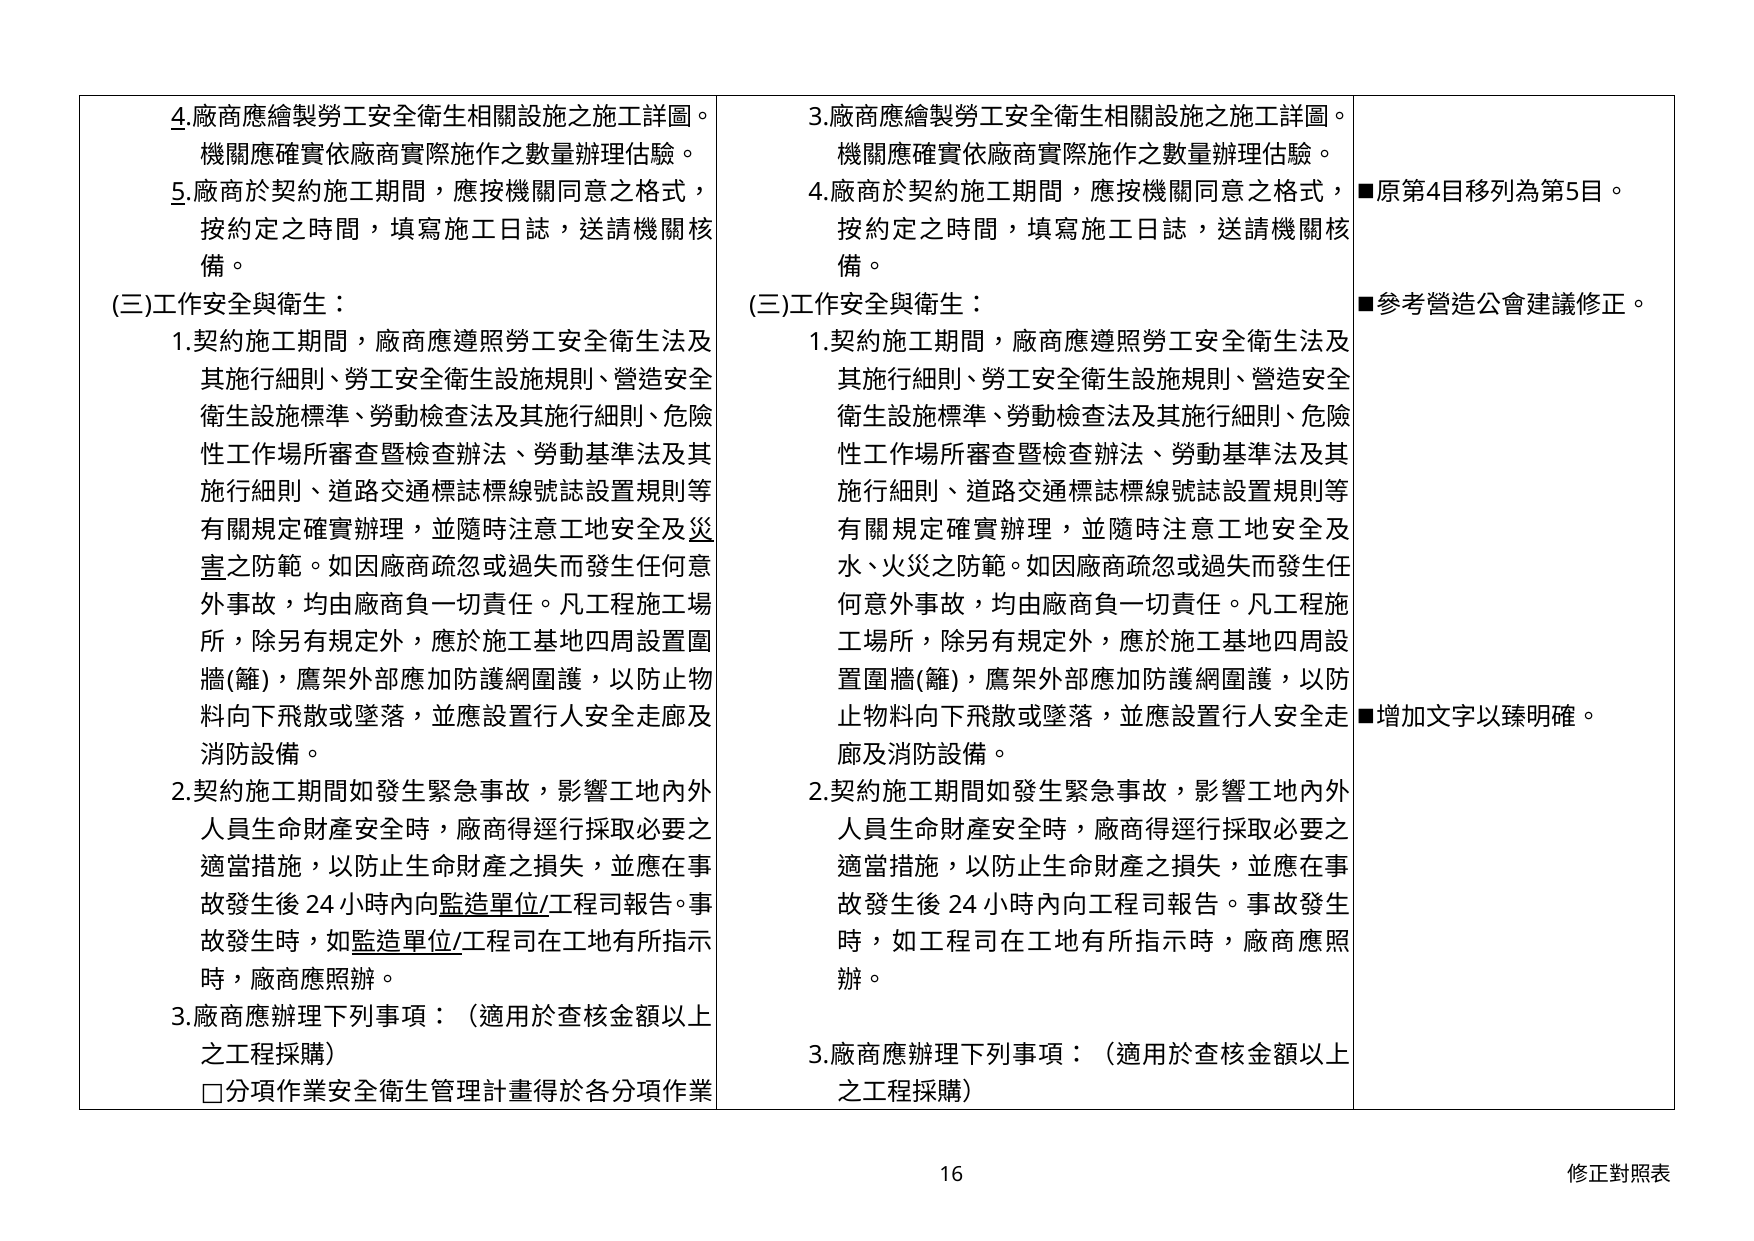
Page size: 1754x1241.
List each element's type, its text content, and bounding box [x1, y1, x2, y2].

table_cell 4.廠商應繪製勞工安全衛生相關設施之施工詳圖。機關應確實依廠商實際施作之數量辦理估驗。 5.廠商於契約施工期間，應按機關同意之格式，按約定之時間，填寫施工日誌，送請機關核備。 (三)工作安全與衛生： 1.契約施工期間，廠商應遵照勞工安全衛生法及其施行細則、勞工安全衛生設施規則、營造安全衛生設施標準、勞動檢查法及其施行細則、危險性工作場所審查暨檢查辦法、勞動基準法及其施行細則、道路交通標誌標線號誌設置規則等有關規定確實辦理，並隨時注意工地安全及災害之防範。如因廠商疏忽或過失而發生任何意外事故，均由廠商負一切責任。凡工程施工場所，除另有規定外，應於施工基地四周設置圍牆(籬)，鷹架外部應加防護網圍護，以防止物料向下飛散或墜落，並應設置行人安全走廊及消防設備。 2.契約施工期間如發生緊急事故，影響工地內外人員生命財產安全時，廠商得逕行採取必要之適當措施，以防止生命財產之損失，並應在事故發生後24小時內向監造單位/工程司報告。事故發生時，如監造單位/工程司在工地有所指示時，廠商應照辦。 3.廠商應辦理下列事項：（適用於查核金額以上之工程採購） □分項作業安全衛生管理計畫得於各分項作業 [80, 96, 716, 1109]
table_cell 3.廠商應繪製勞工安全衛生相關設施之施工詳圖。機關應確實依廠商實際施作之數量辦理估驗。 4.廠商於契約施工期間，應按機關同意之格式，按約定之時間，填寫施工日誌，送請機關核備。 (三)工作安全與衛生： 1.契約施工期間，廠商應遵照勞工安全衛生法及其施行細則、勞工安全衛生設施規則、營造安全衛生設施標準、勞動檢查法及其施行細則、危險性工作場所審查暨檢查辦法、勞動基準法及其施行細則、道路交通標誌標線號誌設置規則等有關規定確實辦理，並隨時注意工地安全及水、火災之防範。如因廠商疏忽或過失而發生任何意外事故，均由廠商負一切責任。凡工程施工場所，除另有規定外，應於施工基地四周設置圍牆(籬)，鷹架外部應加防護網圍護，以防止物料向下飛散或墜落，並應設置行人安全走廊及消防設備。 2.契約施工期間如發生緊急事故，影響工地內外人員生命財產安全時，廠商得逕行採取必要之適當措施，以防止生命財產之損失，並應在事故發生後24小時內向工程司報告。事故發生時，如工程司在工地有所指示時，廠商應照辦。 3.廠商應辦理下列事項：（適用於查核金額以上之工程採購） [717, 96, 1353, 1109]
table_cell 參考全國工地主任公會建議增訂。 第1目未修正。 增訂施工計畫汛期防災重點。 原第2目移列為第3目。 參考營造公會建議，修正刪除「颱風、海氣象或其他惡劣」等文字。 原第3目移列為第4目。 原第4目移列為第5目。 參考營造公會建議修正。 增加文字以臻明確。 (1)至(3)未修正。 依「加強公共工程勞工安全衛生管理作業要點」(修正草案)第9點內容修正。 增加文字以臻明確。 第5目、第6目未修正。 增加文字以臻明確。 第8目、第10目未修正。 修正文字以臻明確。 其餘選項未修正。 第1目、第2目未修正。 依本會97.12.10.研商工程採購契約範本修正草案會議紀錄修正部分文字，以避免糾紛。 增加文字以臻明確。 第2目、第3目未修正。 參考FIDIC 4.6【合作】修正。 第7款未修正。 (1)、(3)至(5)未修正。 參考FIDIC 4.22【現場保安】修正。 (1)至(8)、(11)至(16)未修正。 (9)、(10)增加部分文字以臻明確。 第4目、第5目未修正。 參考營造公會建議修正。 (2)至(6)未修正。 第9款至第15款未修正。 參考台北市政府建議修正。 營造公會建議，違法僱用外籍勞工，依就業服務法處罰已足；惟機關不應坐視。為稍解廠商疑慮，加入「情節重大」之情形，方得終止或解除契約。 廠商僱用外籍勞工因而減省之費用，機關付款時應予扣除。 參考FIDIC 1.13【遵守法律】修正。 參考FIDIC 4.7【放線】、本會綱要規範K.4、K.9及97.12.10.研商工程採購契約範本修正草案會議紀錄修正。 第20款、第21款未修正。 依本會97.12.10.研商工程採購契約範本修正草案會議紀錄及台電公司建議修正。 參考營造公會建議修正。 第24款未修正。 參考FIDIC 2.1【進入現場的權力】修正。 參考FIDIC 4.23【承包商的現場工作】修正。 參考本條第29款第2目修正。 第28款未修正。 其他選項未修正。 第1目、第2目、第4目至第6目未修正。 修正文字以臻明確。 第30款、第31款未修正。 參考FIDIC 4.10【現場數據】增訂。 參考本會綱要規範及台北市政府捷運工程局施工規範增訂。 原第32款移列為第34款。 [1354, 96, 1674, 1109]
